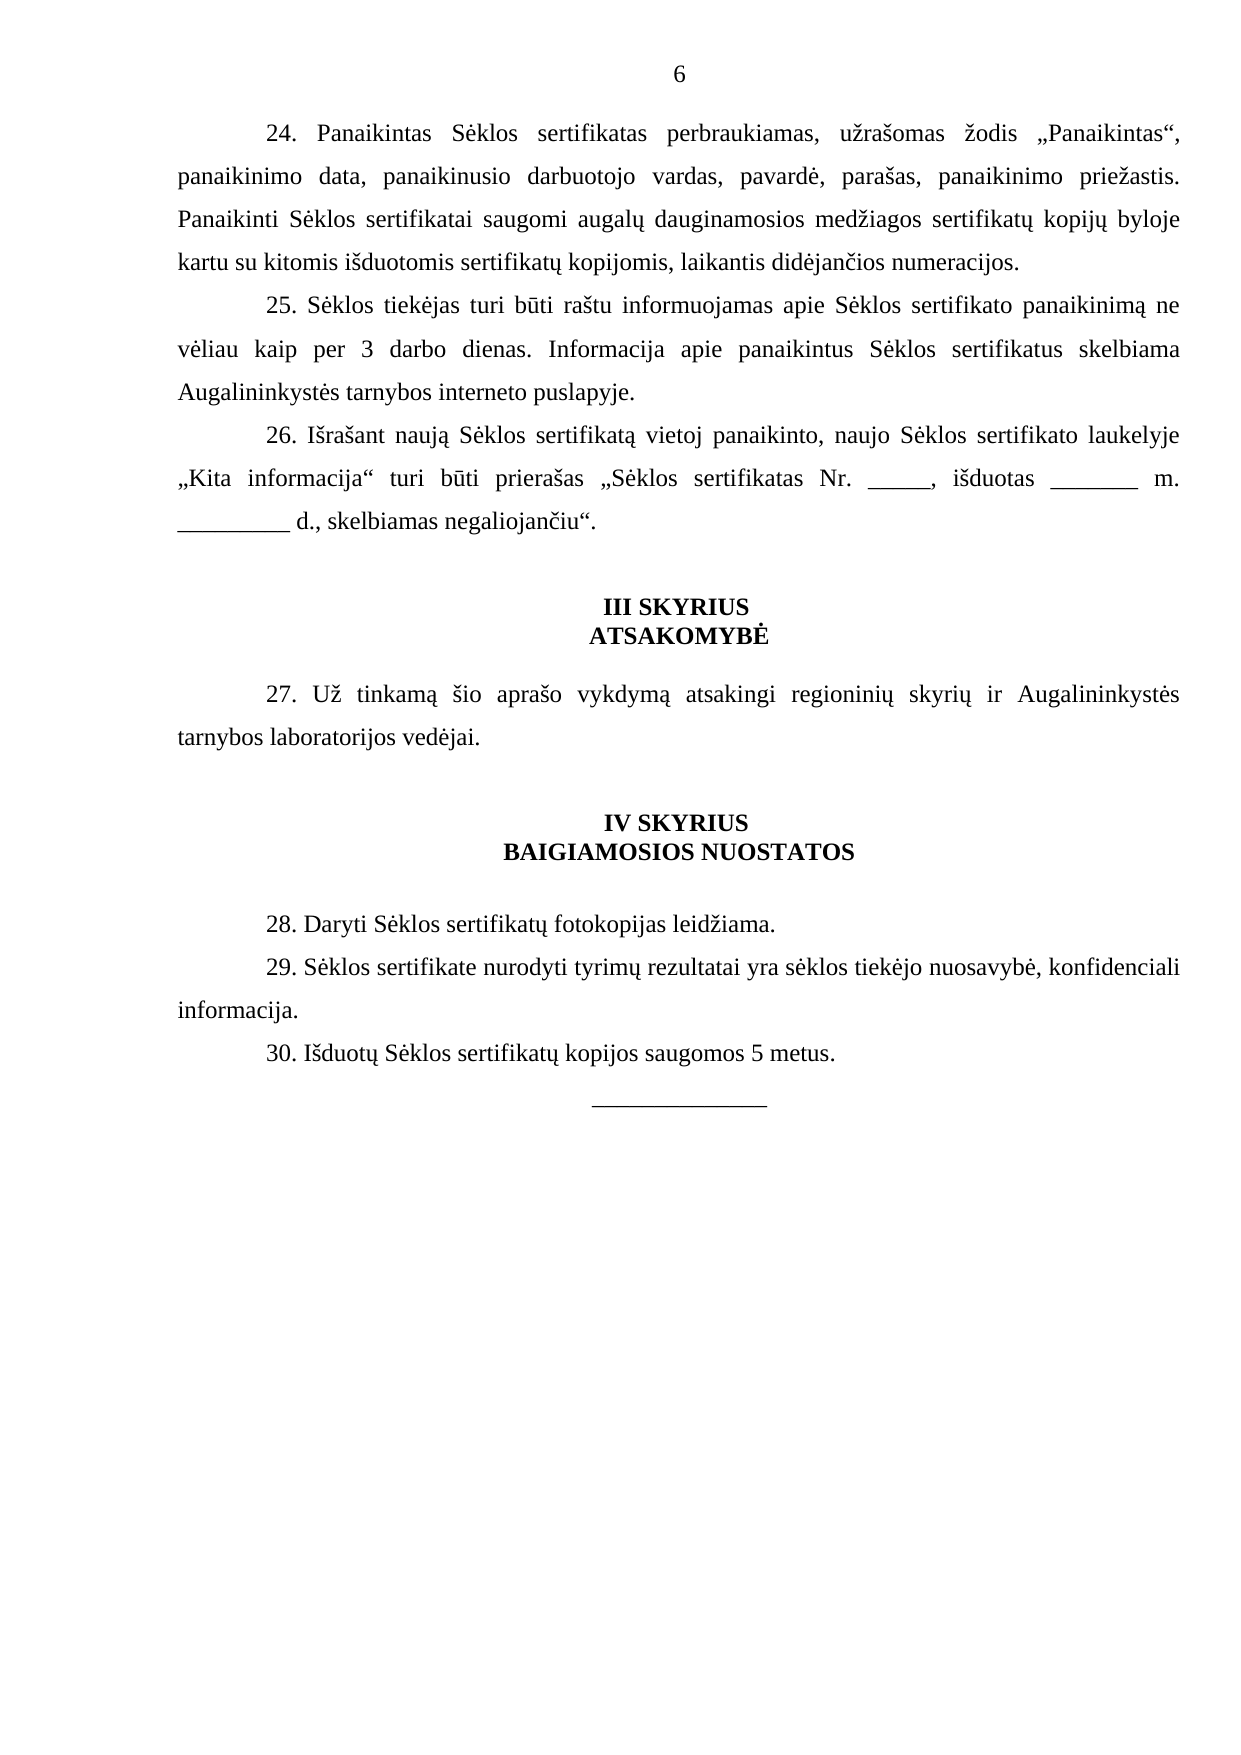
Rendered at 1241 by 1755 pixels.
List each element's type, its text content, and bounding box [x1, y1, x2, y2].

text ______________ [177, 1081, 1181, 1110]
text 28. Daryti Sėklos sertifikatų fotokopijas leidžiama. [177, 909, 1181, 937]
text 30. Išduotų Sėklos sertifikatų kopijos saugomos 5 metus. [177, 1038, 1181, 1067]
text III SKYRIUS [177, 592, 1181, 621]
text IV SKYRIUS [177, 808, 1181, 837]
text 29. Sėklos sertifikate nurodyti tyrimų rezultatai yra sėklos tiekėjo nuosavybė, konfidenciali informacija. [177, 952, 1181, 1024]
text 24. Panaikintas Sėklos sertifikatas perbraukiamas, užrašomas žodis „Panaikintas“, panaikinimo data, panaikinusio darbuotojo vardas, pavardė, parašas, panaikinimo priežastis. Panaikinti Sėklos sertifikatai saugomi augalų dauginamosios medžiagos sertifikatų kopijų byloje kartu su kitomis išduotomis sertifikatų kopijomis, laikantis didėjančios numeracijos. [177, 118, 1181, 276]
text 26. Išrašant naują Sėklos sertifikatą vietoj panaikinto, naujo Sėklos sertifikato laukelyje „Kita informacija“ turi būti prierašas „Sėklos sertifikatas Nr. _____, išduotas _______ m. _________ d., skelbiamas negaliojančiu“. [177, 420, 1181, 535]
text BAIGIAMOSIOS NUOSTATOS [177, 837, 1181, 866]
text 25. Sėklos tiekėjas turi būti raštu informuojamas apie Sėklos sertifikato panaikinimą ne vėliau kaip per 3 darbo dienas. Informacija apie panaikintus Sėklos sertifikatus skelbiama Augalininkystės tarnybos interneto puslapyje. [177, 291, 1181, 406]
text ATSAKOMYBĖ [177, 621, 1181, 650]
text 27. Už tinkamą šio aprašo vykdymą atsakingi regioninių skyrių ir Augalininkystės tarnybos laboratorijos vedėjai. [177, 679, 1181, 751]
